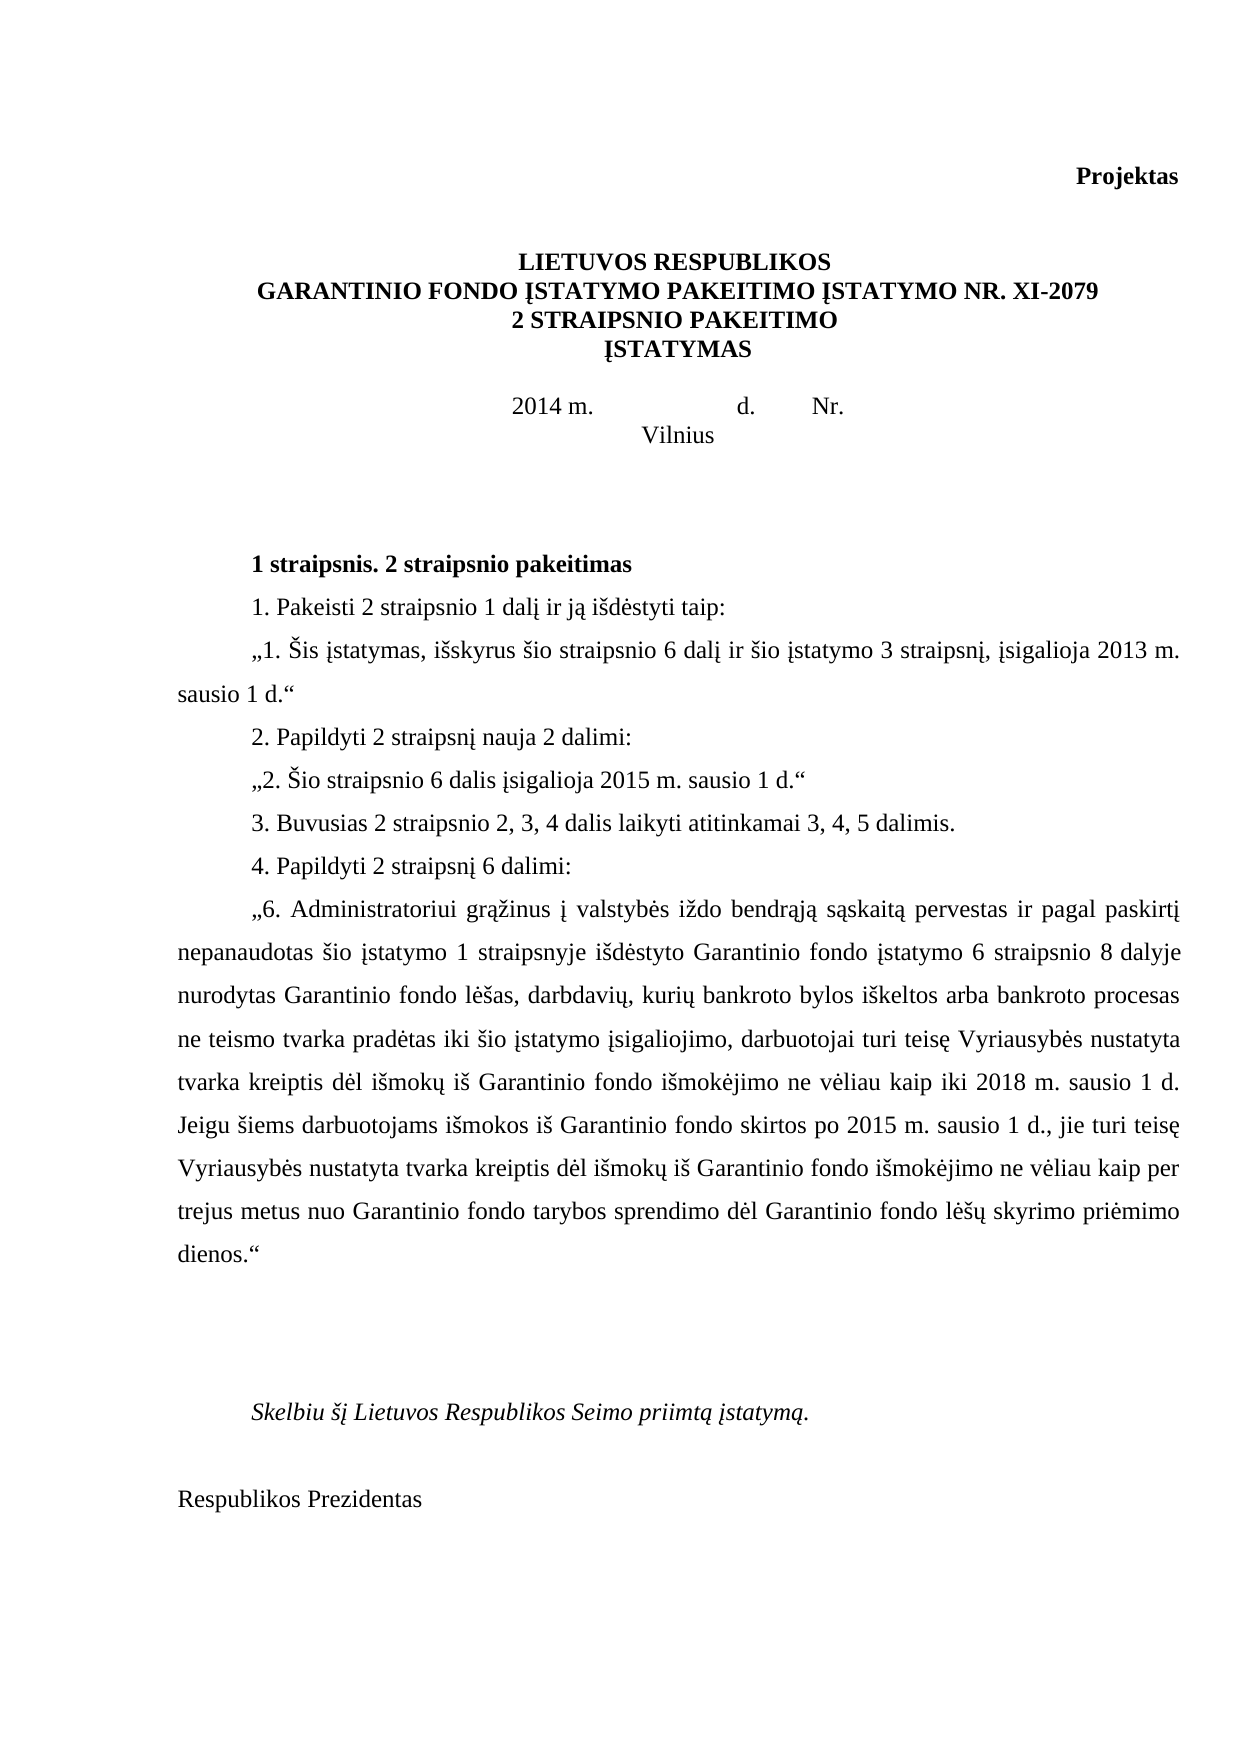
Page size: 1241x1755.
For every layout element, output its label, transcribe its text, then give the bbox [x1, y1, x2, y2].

text Vilnius [177, 420, 1178, 449]
text 1. Pakeisti 2 straipsnio 1 dalį ir ją išdėstyti taip: [177, 592, 1181, 621]
text „6. Administratoriui grąžinus į valstybės iždo bendrąją sąskaitą pervestas ir pagal paskirtį nepanaudotas šio įstatymo 1 straipsnyje išdėstyto Garantinio fondo įstatymo 6 straipsnio 8 dalyje nurodytas Garantinio fondo lėšas, darbdavių, kurių bankroto bylos iškeltos arba bankroto procesas ne teismo tvarka pradėtas iki šio įstatymo įsigaliojimo, darbuotojai turi teisę Vyriausybės nustatyta tvarka kreiptis dėl išmokų iš Garantinio fondo išmokėjimo ne vėliau kaip iki 2018 m. sausio 1 d. Jeigu šiems darbuotojams išmokos iš Garantinio fondo skirtos po 2015 m. sausio 1 d., jie turi teisę Vyriausybės nustatyta tvarka kreiptis dėl išmokų iš Garantinio fondo išmokėjimo ne vėliau kaip per trejus metus nuo Garantinio fondo tarybos sprendimo dėl Garantinio fondo lėšų skyrimo priėmimo dienos.“ [177, 894, 1181, 1268]
text 1 straipsnis. 2 straipsnio pakeitimas [177, 549, 1181, 578]
text garantinio fondo įstatymo pakeitimo įstatymo nr. xi-2079 2 straipsnio PAKEITIMO [177, 276, 1178, 334]
text LIETUVOS Respublikos [177, 247, 1178, 276]
text 2014 m. d. Nr. [177, 391, 1178, 420]
text Skelbiu šį Lietuvos Respublikos Seimo priimtą įstatymą. [177, 1397, 1181, 1426]
text ĮSTATYMAS [177, 334, 1178, 362]
text Respublikos Prezidentas [177, 1484, 1181, 1513]
text „2. Šio straipsnio 6 dalis įsigalioja 2015 m. sausio 1 d.“ [177, 765, 1181, 794]
text „1. Šis įstatymas, išskyrus šio straipsnio 6 dalį ir šio įstatymo 3 straipsnį, įsigalioja 2013 m. sausio 1 d.“ [177, 636, 1181, 707]
text 3. Buvusias 2 straipsnio 2, 3, 4 dalis laikyti atitinkamai 3, 4, 5 dalimis. [177, 808, 1181, 837]
text 2. Papildyti 2 straipsnį nauja 2 dalimi: [177, 722, 1181, 751]
text Projektas [177, 161, 1178, 190]
text 4. Papildyti 2 straipsnį 6 dalimi: [177, 851, 1181, 880]
